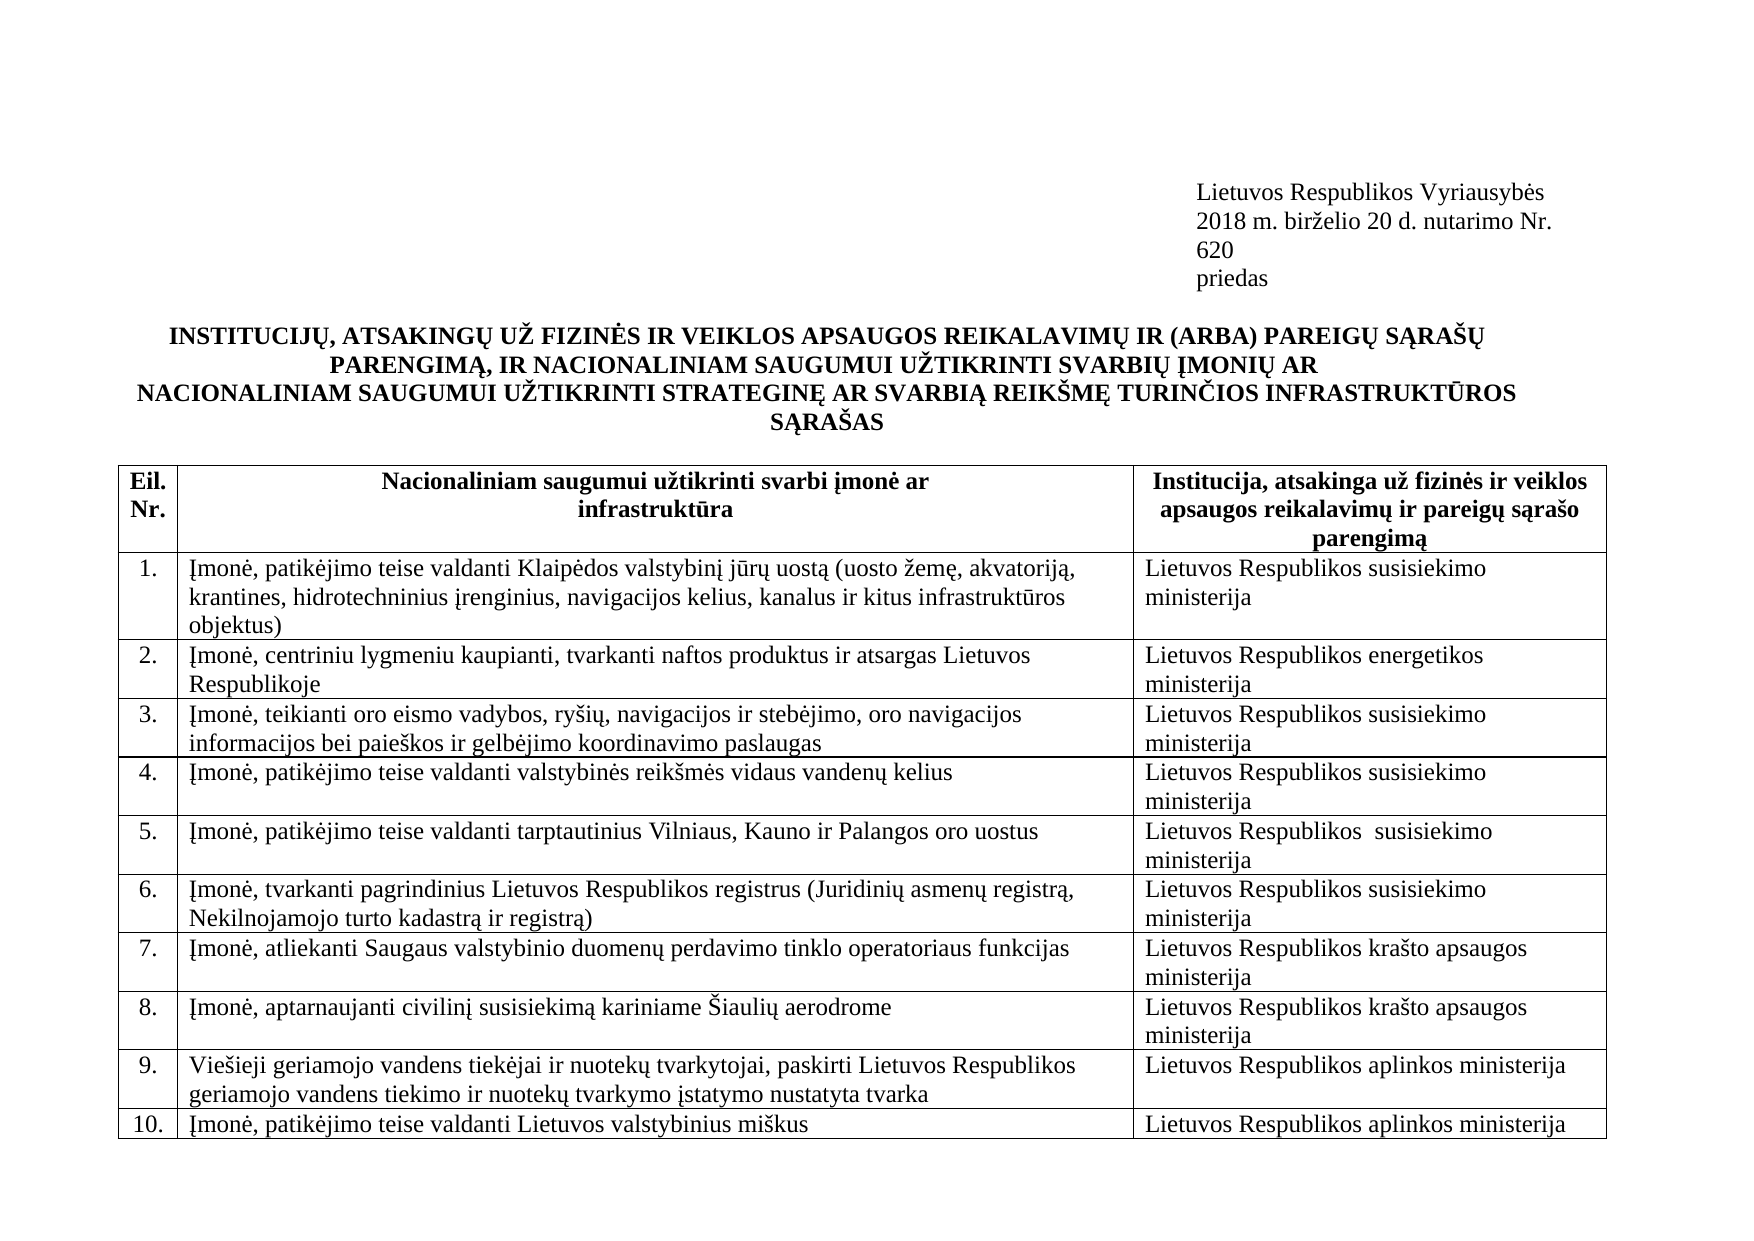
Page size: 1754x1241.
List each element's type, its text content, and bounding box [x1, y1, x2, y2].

table_header Nacionaliniam saugumui užtikrinti svarbi įmonė ar infrastruktūra [178, 466, 1133, 552]
table_cell Įmonė, atliekanti Saugaus valstybinio duomenų perdavimo tinklo operatoriaus funkcijas [178, 933, 1133, 991]
table_cell Lietuvos Respublikos susisiekimo ministerija [1134, 816, 1606, 873]
text INSTITUCIJŲ, ATSAKINGŲ UŽ FIZINĖS IR VEIKLOS APSAUGOS REIKALAVIMŲ IR (ARBA) PAREIGŲ SĄRAŠŲ PARENGIMĄ, IR NACIONALINIAM SAUGUMUI UŽTIKRINTI SVARBIŲ ĮMONIŲ AR [118, 321, 1536, 378]
table_cell 5. [119, 816, 177, 873]
table_cell Lietuvos Respublikos susisiekimo ministerija [1134, 699, 1606, 756]
table_cell 10. [119, 1109, 177, 1137]
table_cell 9. [119, 1050, 177, 1108]
text NACIONALINIAM SAUGUMUI UŽTIKRINTI STRATEGINĘ AR SVARBIĄ REIKŠMĘ TURINČIOS INFRASTRUKTŪROS SĄRAŠAS [118, 378, 1536, 436]
text Lietuvos Respublikos Vyriausybės 2018 m. birželio 20 d. nutarimo Nr. 620 priedas [1196, 177, 1577, 292]
table_cell Lietuvos Respublikos aplinkos ministerija [1134, 1109, 1606, 1137]
table_cell Viešieji geriamojo vandens tiekėjai ir nuotekų tvarkytojai, paskirti Lietuvos Respublikos geriamojo vandens tiekimo ir nuotekų tvarkymo įstatymo nustatyta tvarka [178, 1050, 1133, 1108]
table_cell 3. [119, 699, 177, 756]
table_cell Lietuvos Respublikos energetikos ministerija [1134, 640, 1606, 698]
table_cell Įmonė, patikėjimo teise valdanti tarptautinius Vilniaus, Kauno ir Palangos oro uostus [178, 816, 1133, 873]
table_cell Lietuvos Respublikos susisiekimo ministerija [1134, 875, 1606, 932]
table_cell Įmonė, patikėjimo teise valdanti Klaipėdos valstybinį jūrų uostą (uosto žemę, akvatoriją, krantines, hidrotechninius įrenginius, navigacijos kelius, kanalus ir kitus infrastruktūros objektus) [178, 553, 1133, 639]
table_header Institucija, atsakinga už fizinės ir veiklos apsaugos reikalavimų ir pareigų sąrašo parengimą [1134, 466, 1606, 552]
table_cell Lietuvos Respublikos krašto apsaugos ministerija [1134, 933, 1606, 991]
table_cell Įmonė, teikianti oro eismo vadybos, ryšių, navigacijos ir stebėjimo, oro navigacijos informacijos bei paieškos ir gelbėjimo koordinavimo paslaugas [178, 699, 1133, 756]
table_cell Lietuvos Respublikos krašto apsaugos ministerija [1134, 992, 1606, 1049]
table_cell Įmonė, aptarnaujanti civilinį susisiekimą kariniame Šiaulių aerodrome [178, 992, 1133, 1049]
table_cell Įmonė, centriniu lygmeniu kaupianti, tvarkanti naftos produktus ir atsargas Lietuvos Respublikoje [178, 640, 1133, 698]
table_cell 6. [119, 875, 177, 932]
table_header Eil. Nr. [119, 466, 177, 552]
table_cell Lietuvos Respublikos susisiekimo ministerija [1134, 553, 1606, 639]
table_cell 1. [119, 553, 177, 639]
table_cell 7. [119, 933, 177, 991]
table_cell Lietuvos Respublikos aplinkos ministerija [1134, 1050, 1606, 1108]
table_cell Lietuvos Respublikos susisiekimo ministerija [1134, 758, 1606, 815]
table_cell 2. [119, 640, 177, 698]
table_cell Įmonė, patikėjimo teise valdanti valstybinės reikšmės vidaus vandenų kelius [178, 758, 1133, 815]
table_cell Įmonė, patikėjimo teise valdanti Lietuvos valstybinius miškus [178, 1109, 1133, 1137]
table_cell Įmonė, tvarkanti pagrindinius Lietuvos Respublikos registrus (Juridinių asmenų registrą, Nekilnojamojo turto kadastrą ir registrą) [178, 875, 1133, 932]
table_cell 8. [119, 992, 177, 1049]
table_cell 4. [119, 758, 177, 815]
